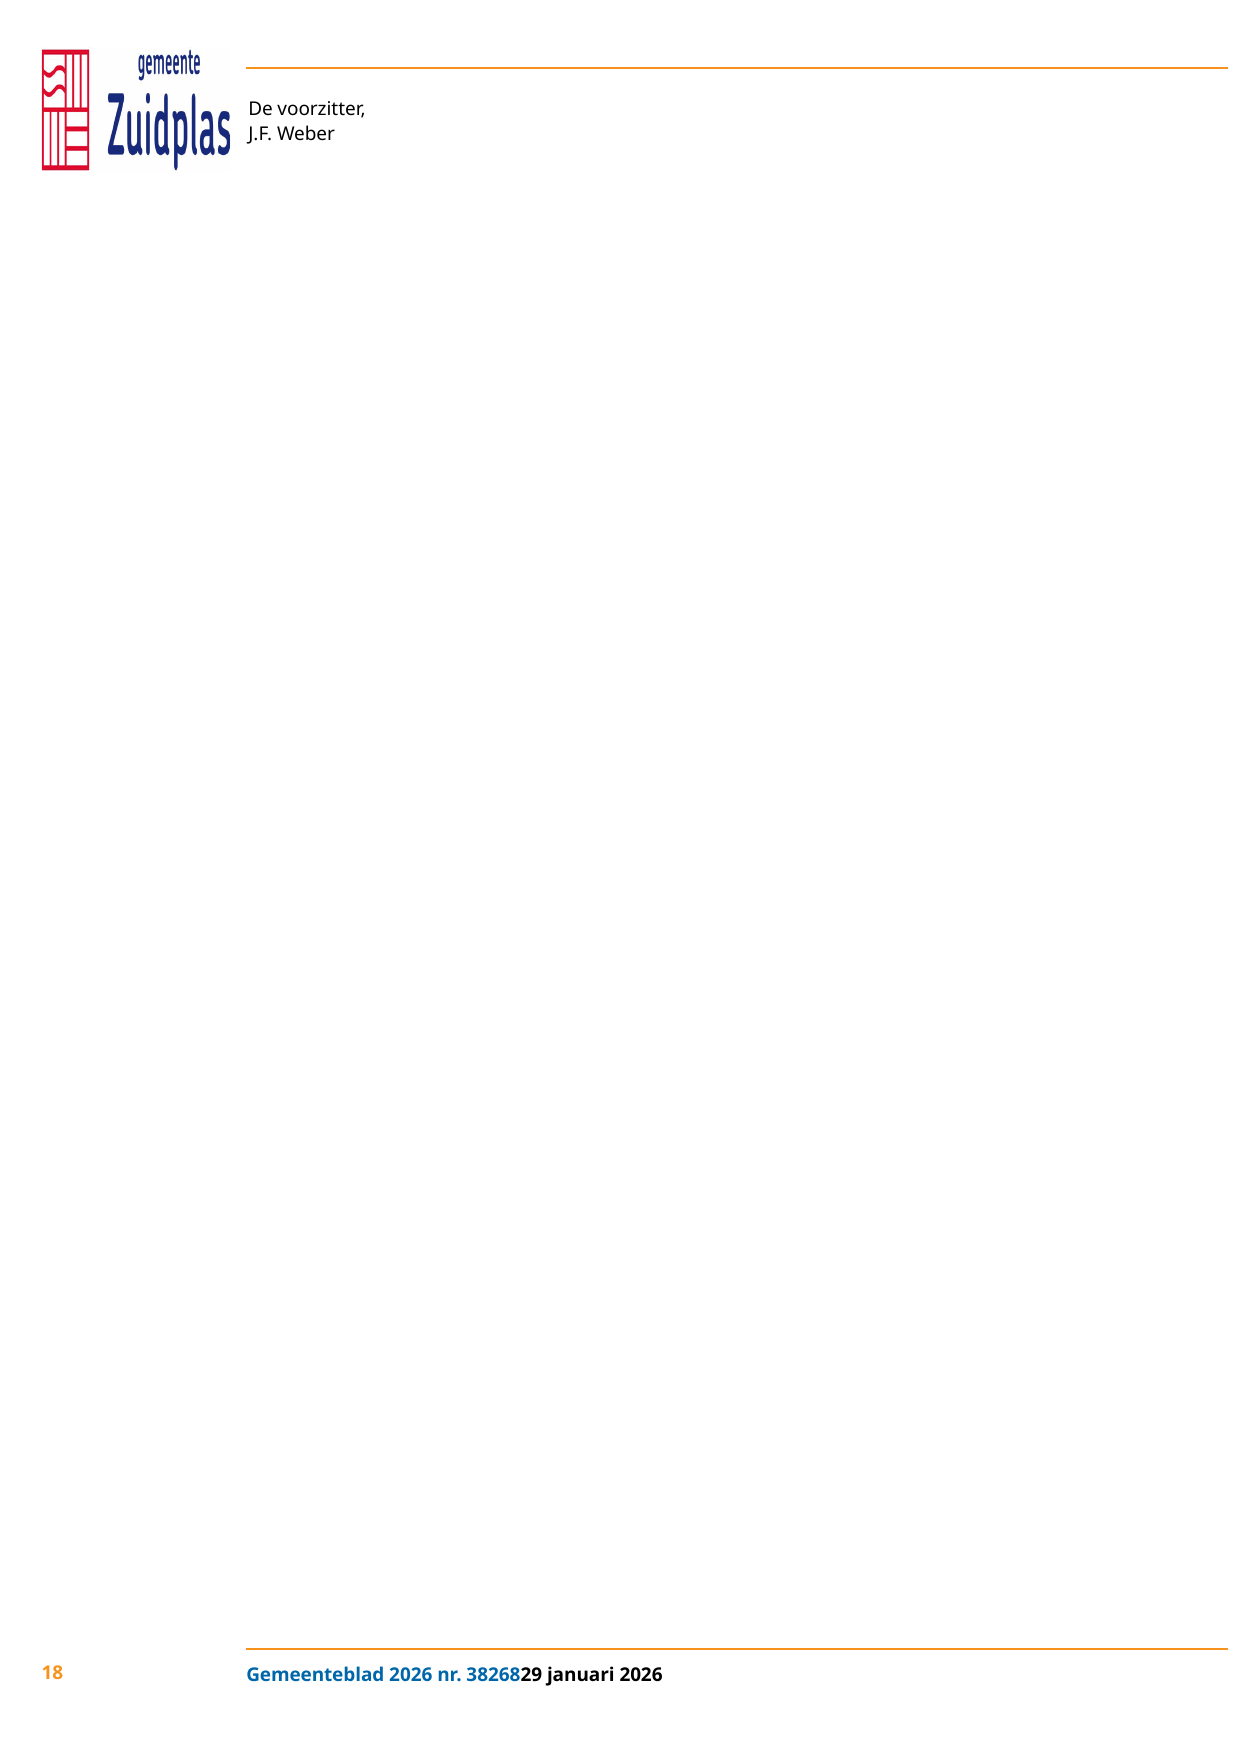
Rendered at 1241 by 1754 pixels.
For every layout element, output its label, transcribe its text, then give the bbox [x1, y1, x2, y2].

text De voorzitter, [248, 95, 1152, 121]
text J.F. Weber [248, 121, 1152, 146]
picture [41, 47, 231, 172]
